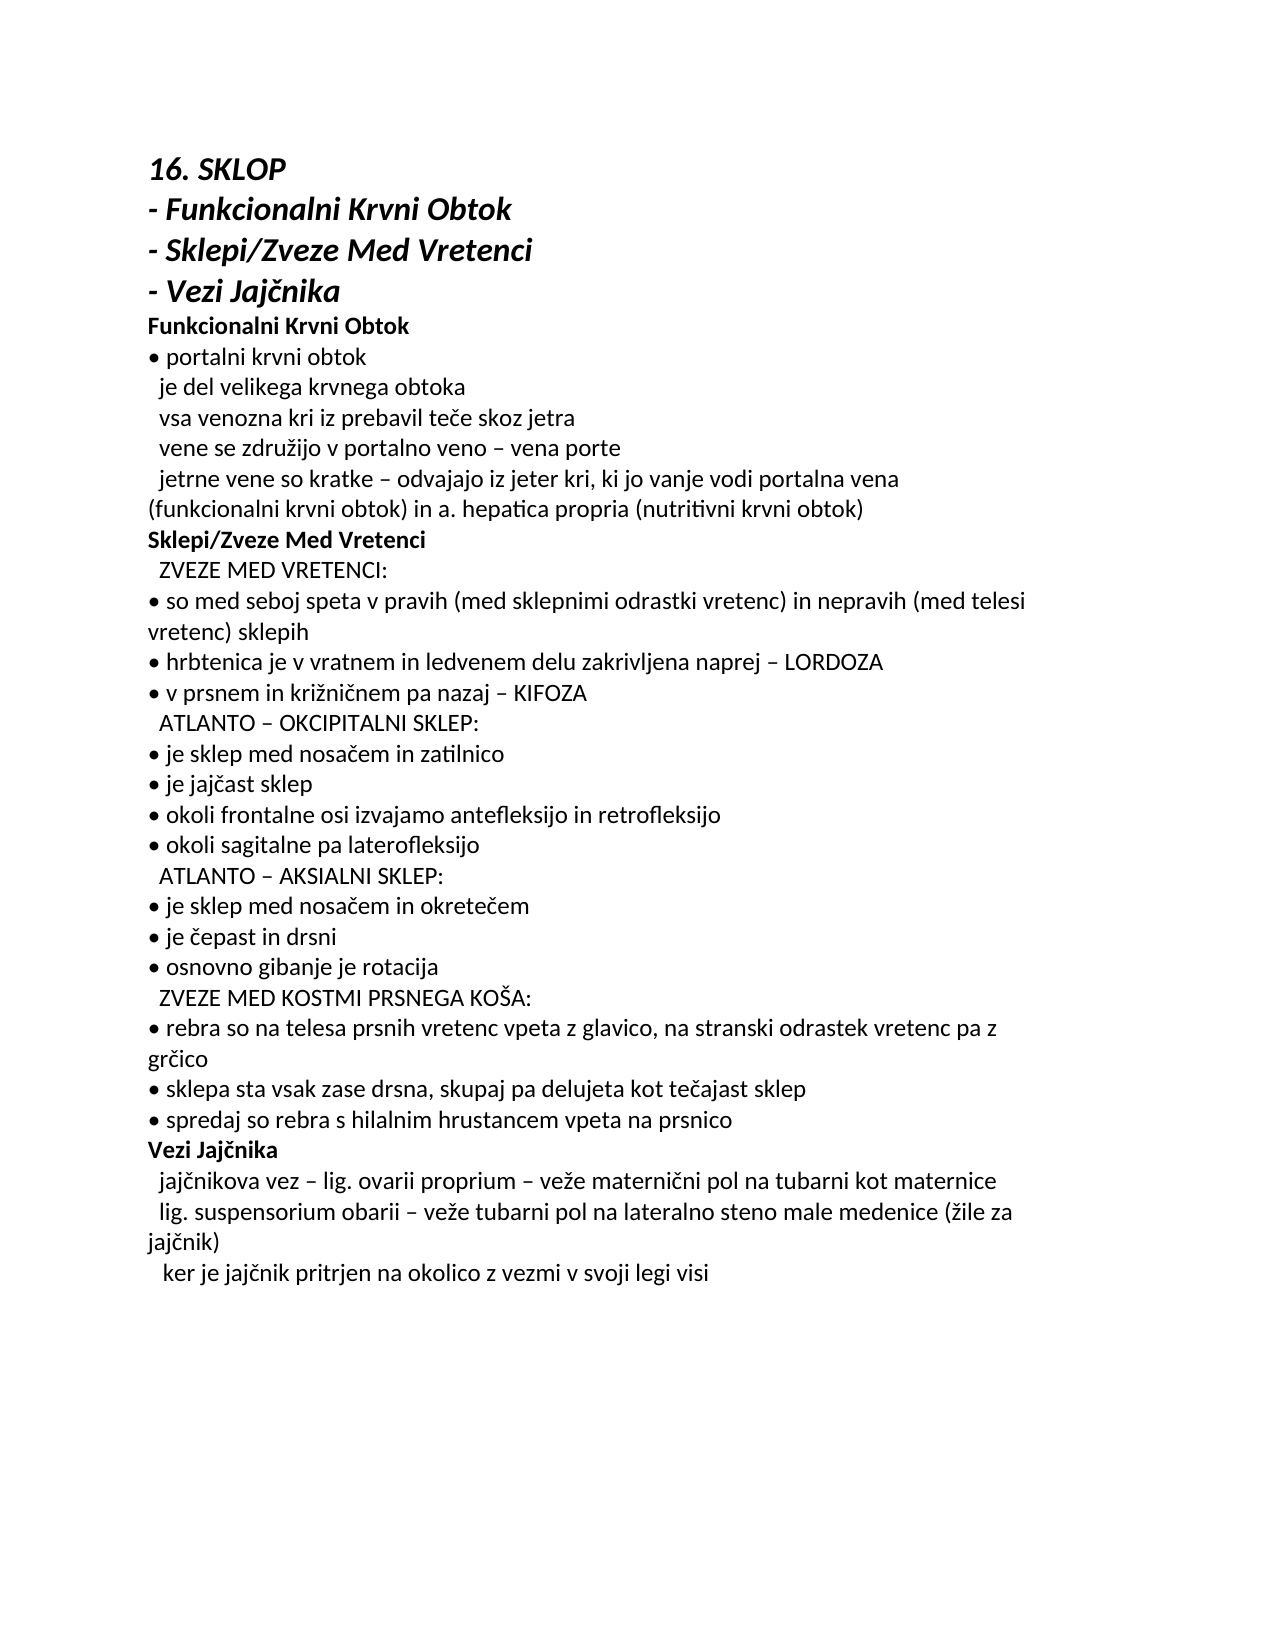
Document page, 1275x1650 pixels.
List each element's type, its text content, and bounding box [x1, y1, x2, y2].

text ker je jajčnik pritrjen na okolico z vezmi v svoji legi visi [148, 1257, 1127, 1287]
text Funkcionalni Krvni Obtok [148, 311, 1127, 341]
text ATLANTO – AKSIALNI SKLEP: [148, 860, 1127, 890]
text • so med seboj speta v pravih (med sklepnimi odrastki vretenc) in nepravih (med telesi [148, 585, 1127, 616]
text jajčnik) [148, 1226, 1127, 1257]
text • je sklep med nosačem in okretečem [148, 890, 1127, 921]
text vene se združijo v portalno veno – vena porte [148, 433, 1127, 463]
text ATLANTO – OKCIPITALNI SKLEP: [148, 707, 1127, 738]
text • portalni krvni obtok [148, 341, 1127, 372]
text • osnovno gibanje je rotacija [148, 951, 1127, 982]
text vsa venozna kri iz prebavil teče skoz jetra [148, 402, 1127, 433]
text - Funkcionalni Krvni Obtok [148, 188, 1127, 229]
text • v prsnem in križničnem pa nazaj – KIFOZA [148, 677, 1127, 707]
text • okoli sagitalne pa laterofleksijo [148, 829, 1127, 860]
text • je jajčast sklep [148, 768, 1127, 799]
text lig. suspensorium obarii – veže tubarni pol na lateralno steno male medenice (žile za [148, 1196, 1127, 1226]
text • spredaj so rebra s hilalnim hrustancem vpeta na prsnico [148, 1104, 1127, 1134]
text • je sklep med nosačem in zatilnico [148, 738, 1127, 768]
text - Sklepi/Zveze Med Vretenci [148, 229, 1127, 270]
text ZVEZE MED KOSTMI PRSNEGA KOŠA: [148, 982, 1127, 1012]
text - Vezi Jajčnika [148, 270, 1127, 311]
text Sklepi/Zveze Med Vretenci [148, 524, 1127, 555]
text jajčnikova vez – lig. ovarii proprium – veže maternični pol na tubarni kot maternice [148, 1165, 1127, 1196]
text • sklepa sta vsak zase drsna, skupaj pa delujeta kot tečajast sklep [148, 1073, 1127, 1104]
text • je čepast in drsni [148, 921, 1127, 951]
text (funkcionalni krvni obtok) in a. hepatica propria (nutritivni krvni obtok) [148, 494, 1127, 524]
text • okoli frontalne osi izvajamo antefleksijo in retrofleksijo [148, 799, 1127, 829]
text jetrne vene so kratke – odvajajo iz jeter kri, ki jo vanje vodi portalna vena [148, 463, 1127, 494]
text grčico [148, 1043, 1127, 1073]
text vretenc) sklepih [148, 616, 1127, 646]
text Vezi Jajčnika [148, 1134, 1127, 1165]
text je del velikega krvnega obtoka [148, 372, 1127, 402]
text 16. SKLOP [148, 148, 1127, 188]
text • rebra so na telesa prsnih vretenc vpeta z glavico, na stranski odrastek vretenc pa z [148, 1012, 1127, 1043]
text • hrbtenica je v vratnem in ledvenem delu zakrivljena naprej – LORDOZA [148, 646, 1127, 677]
text ZVEZE MED VRETENCI: [148, 555, 1127, 585]
